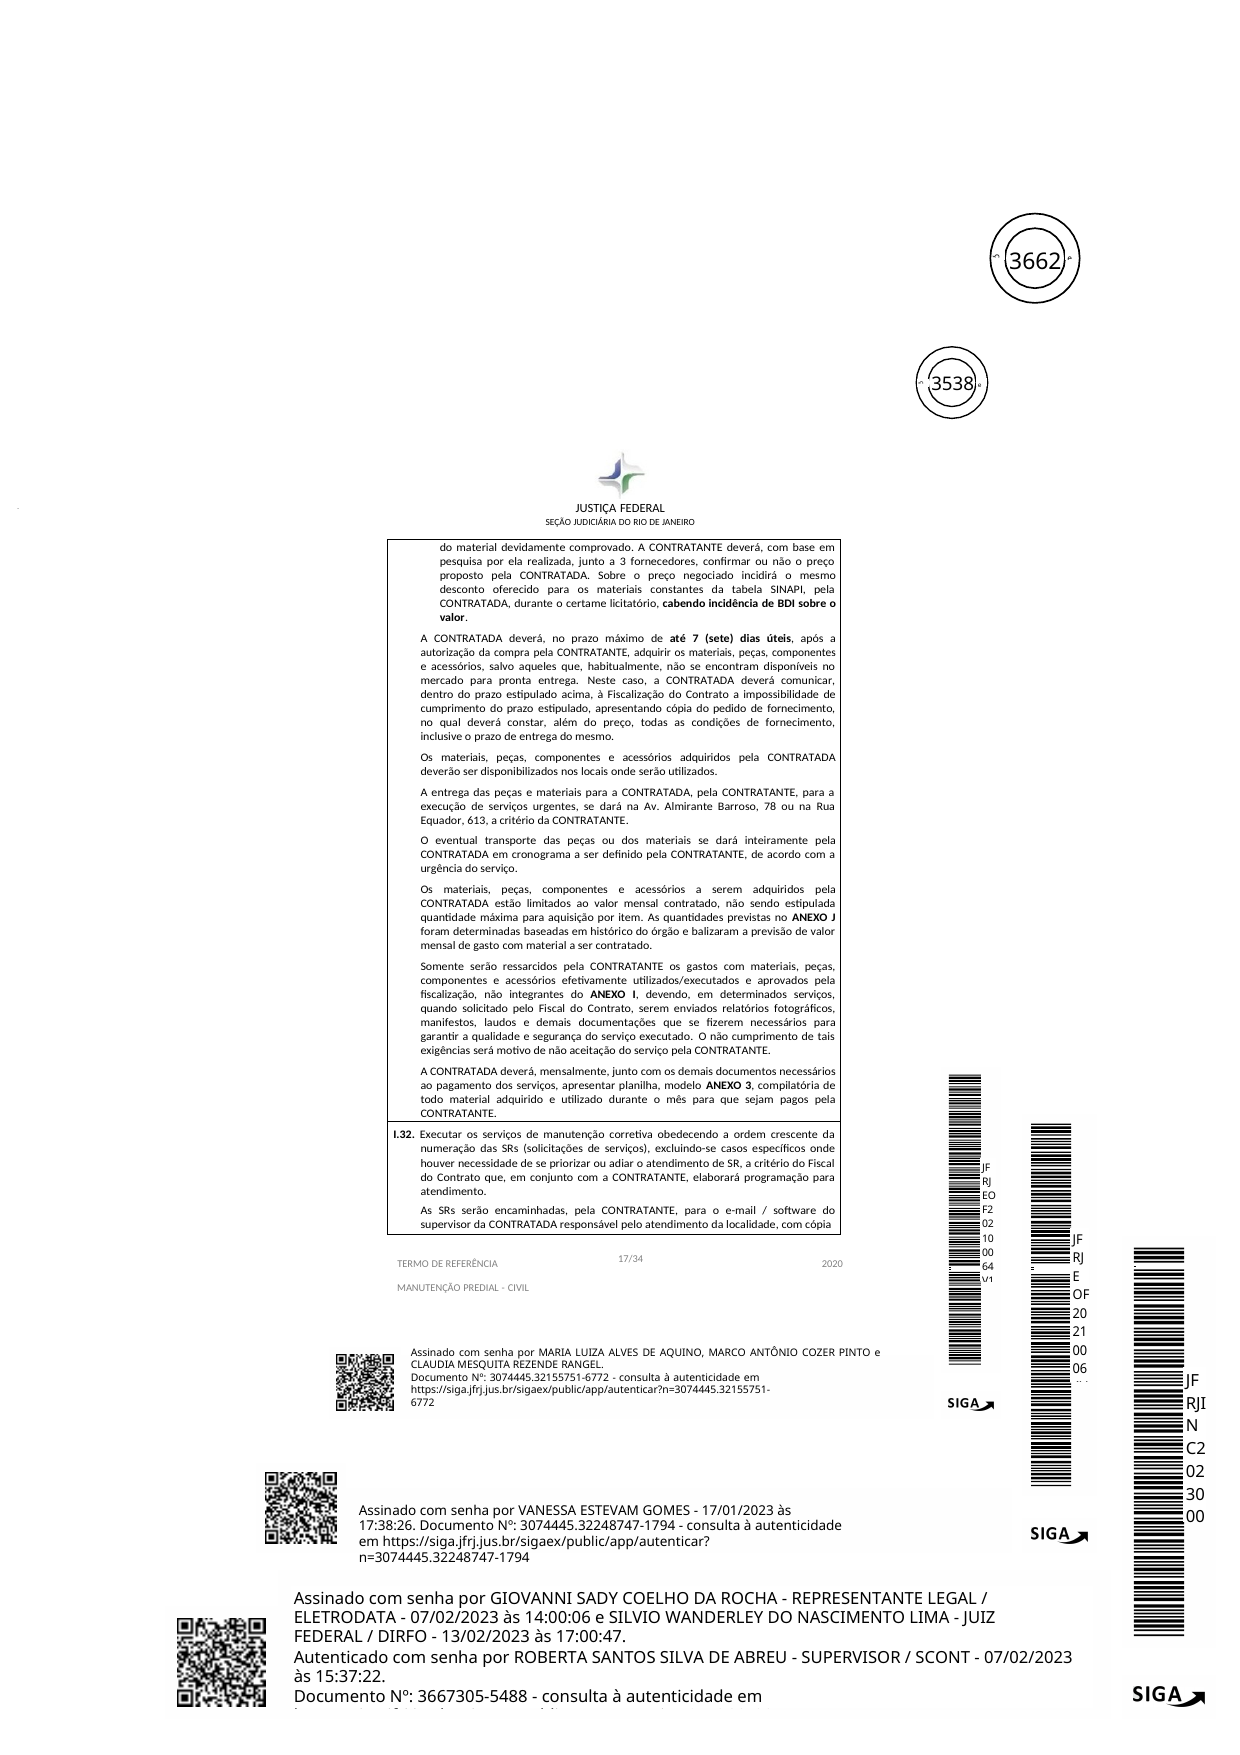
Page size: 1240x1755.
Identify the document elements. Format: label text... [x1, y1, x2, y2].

text TERMO DE REFERÊNCIA 17/34 2020 [175, 1253, 941, 1271]
text ç [992, 254, 1004, 260]
text e [978, 380, 987, 386]
text JUSTIÇA FEDERAL [0, 499, 32, 516]
text JUSTIÇA FEDERAL [236, 500, 1004, 516]
text SEÇÃO JUDICIÁRIA DO RIO DE JANEIRO [236, 516, 1004, 527]
text MANUTENÇÃO PREDIAL - CIVIL [397, 1281, 941, 1293]
text JFRJEOF202100064V15 [1072, 1230, 1089, 1382]
text JFRJINC202300029 [1186, 1368, 1206, 1522]
table_cell I.32. Executar os serviços de manutenção corretiva obedecendo a ordem crescente da numeração das SRs (solicitações de serviços), excluindo-se casos específicos onde houver necessidade de se priorizar ou adiar o atendimento de SR, a critério do Fiscal do Contrato que, em conjunto com a CONTRATANTE, elaborará programação para atendimento. As SRs serão encaminhadas, pela CONTRATANTE, para o e-mail / software do supervisor da CONTRATADA responsável pelo atendimento da localidade, com cópia [388, 1122, 840, 1234]
table_header do material devidamente comprovado. A CONTRATANTE deverá, com base em pesquisa por ela realizada, junto a 3 fornecedores, confirmar ou não o preço proposto pela CONTRATADA. Sobre o preço negociado incidirá o mesmo desconto oferecido para os materiais constantes da tabela SINAPI, pela CONTRATADA, durante o certame licitatório, cabendo incidência de BDI sobre o valor. A CONTRATADA deverá, no prazo máximo de até 7 (sete) dias úteis, após a autorização da compra pela CONTRATANTE, adquirir os materiais, peças, componentes e acessórios, salvo aqueles que, habitualmente, não se encontram disponíveis no mercado para pronta entrega. Neste caso, a CONTRATADA deverá comunicar, dentro do prazo estipulado acima, à Fiscalização do Contrato a impossibilidade de cumprimento do prazo estipulado, apresentando cópia do pedido de fornecimento, no qual deverá constar, além do preço, todas as condições de fornecimento, inclusive o prazo de entrega do mesmo. Os materiais, peças, componentes e acessórios adquiridos pela CONTRATADA deverão ser disponibilizados nos locais onde serão utilizados. A entrega das peças e materiais para a CONTRATADA, pela CONTRATANTE, para a execução de serviços urgentes, se dará na Av. Almirante Barroso, 78 ou na Rua Equador, 613, a critério da CONTRATANTE. O eventual transporte das peças ou dos materiais se dará inteiramente pela CONTRATADA em cronograma a ser definido pela CONTRATANTE, de acordo com a urgência do serviço. Os materiais, peças, componentes e acessórios a serem adquiridos pela CONTRATADA estão limitados ao valor mensal contratado, não sendo estipulada quantidade máxima para aquisição por item. As quantidades previstas no ANEXO J foram determinadas baseadas em histórico do órgão e balizaram a previsão de valor mensal de gasto com material a ser contratado. Somente serão ressarcidos pela CONTRATANTE os gastos com materiais, peças, componentes e acessórios efetivamente utilizados/executados e aprovados pela fiscalização, não integrantes do ANEXO I, devendo, em determinados serviços, quando solicitado pelo Fiscal do Contrato, serem enviados relatórios fotográficos, manifestos, laudos e demais documentações que se fizerem necessários para garantir a qualidade e segurança do serviço executado. O não cumprimento de tais exigências será motivo de não aceitação do serviço pela CONTRATANTE. A CONTRATADA deverá, mensalmente, junto com os demais documentos necessários ao pagamento dos serviços, apresentar planilha, modelo ANEXO 3, compilatória de todo material adquirido e utilizado durante o mês para que sejam pagos pela CONTRATANTE. [388, 540, 840, 1121]
text JFRJEOF202100064V14 [982, 1160, 996, 1281]
text ç [918, 381, 926, 387]
text e [1067, 253, 1078, 260]
text [1183, 1367, 1206, 1522]
